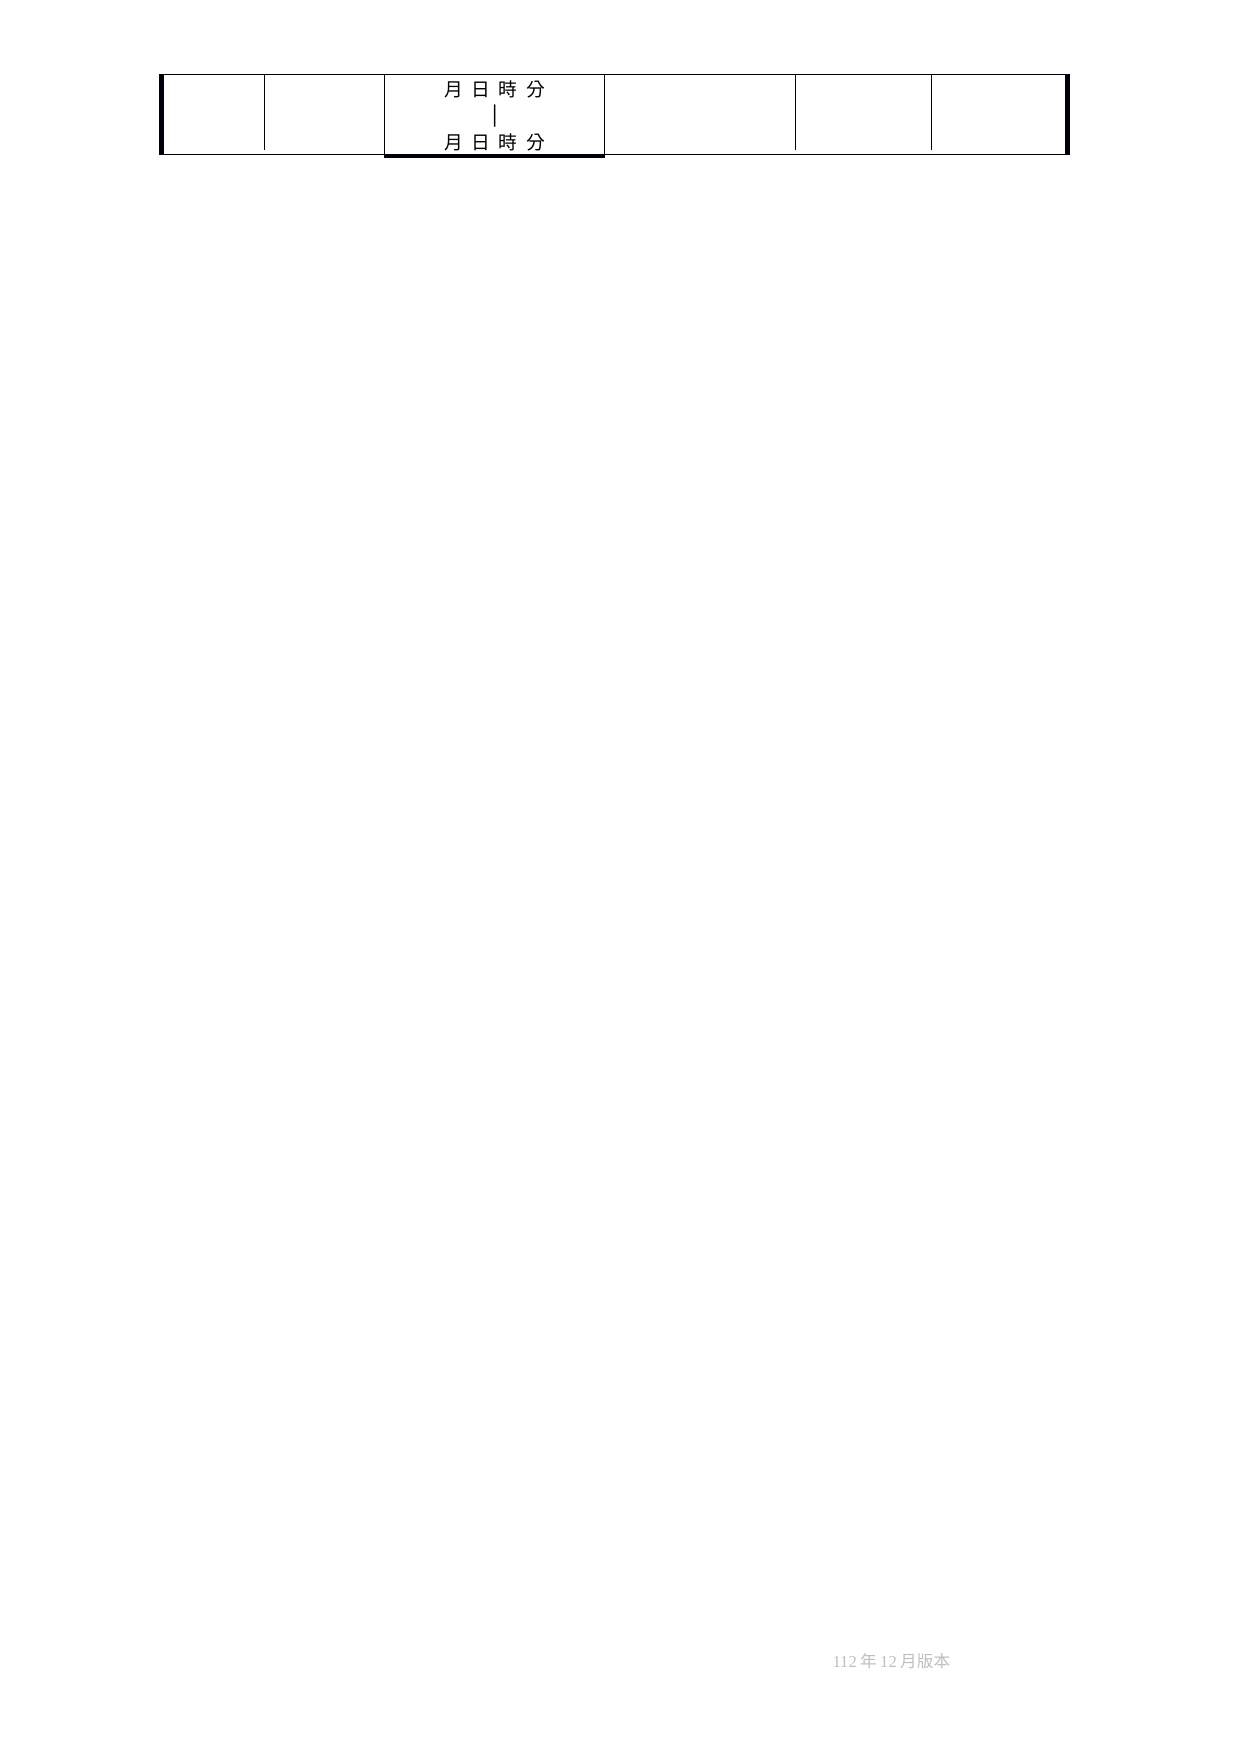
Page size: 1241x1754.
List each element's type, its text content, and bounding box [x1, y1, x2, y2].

table_cell [164, 75, 265, 154]
table_cell [796, 75, 931, 154]
table_cell [265, 75, 384, 154]
table_cell [605, 75, 796, 154]
table_cell [931, 75, 1065, 154]
table_cell 月 日 時 分 │ 月 日 時 分 [385, 75, 604, 154]
